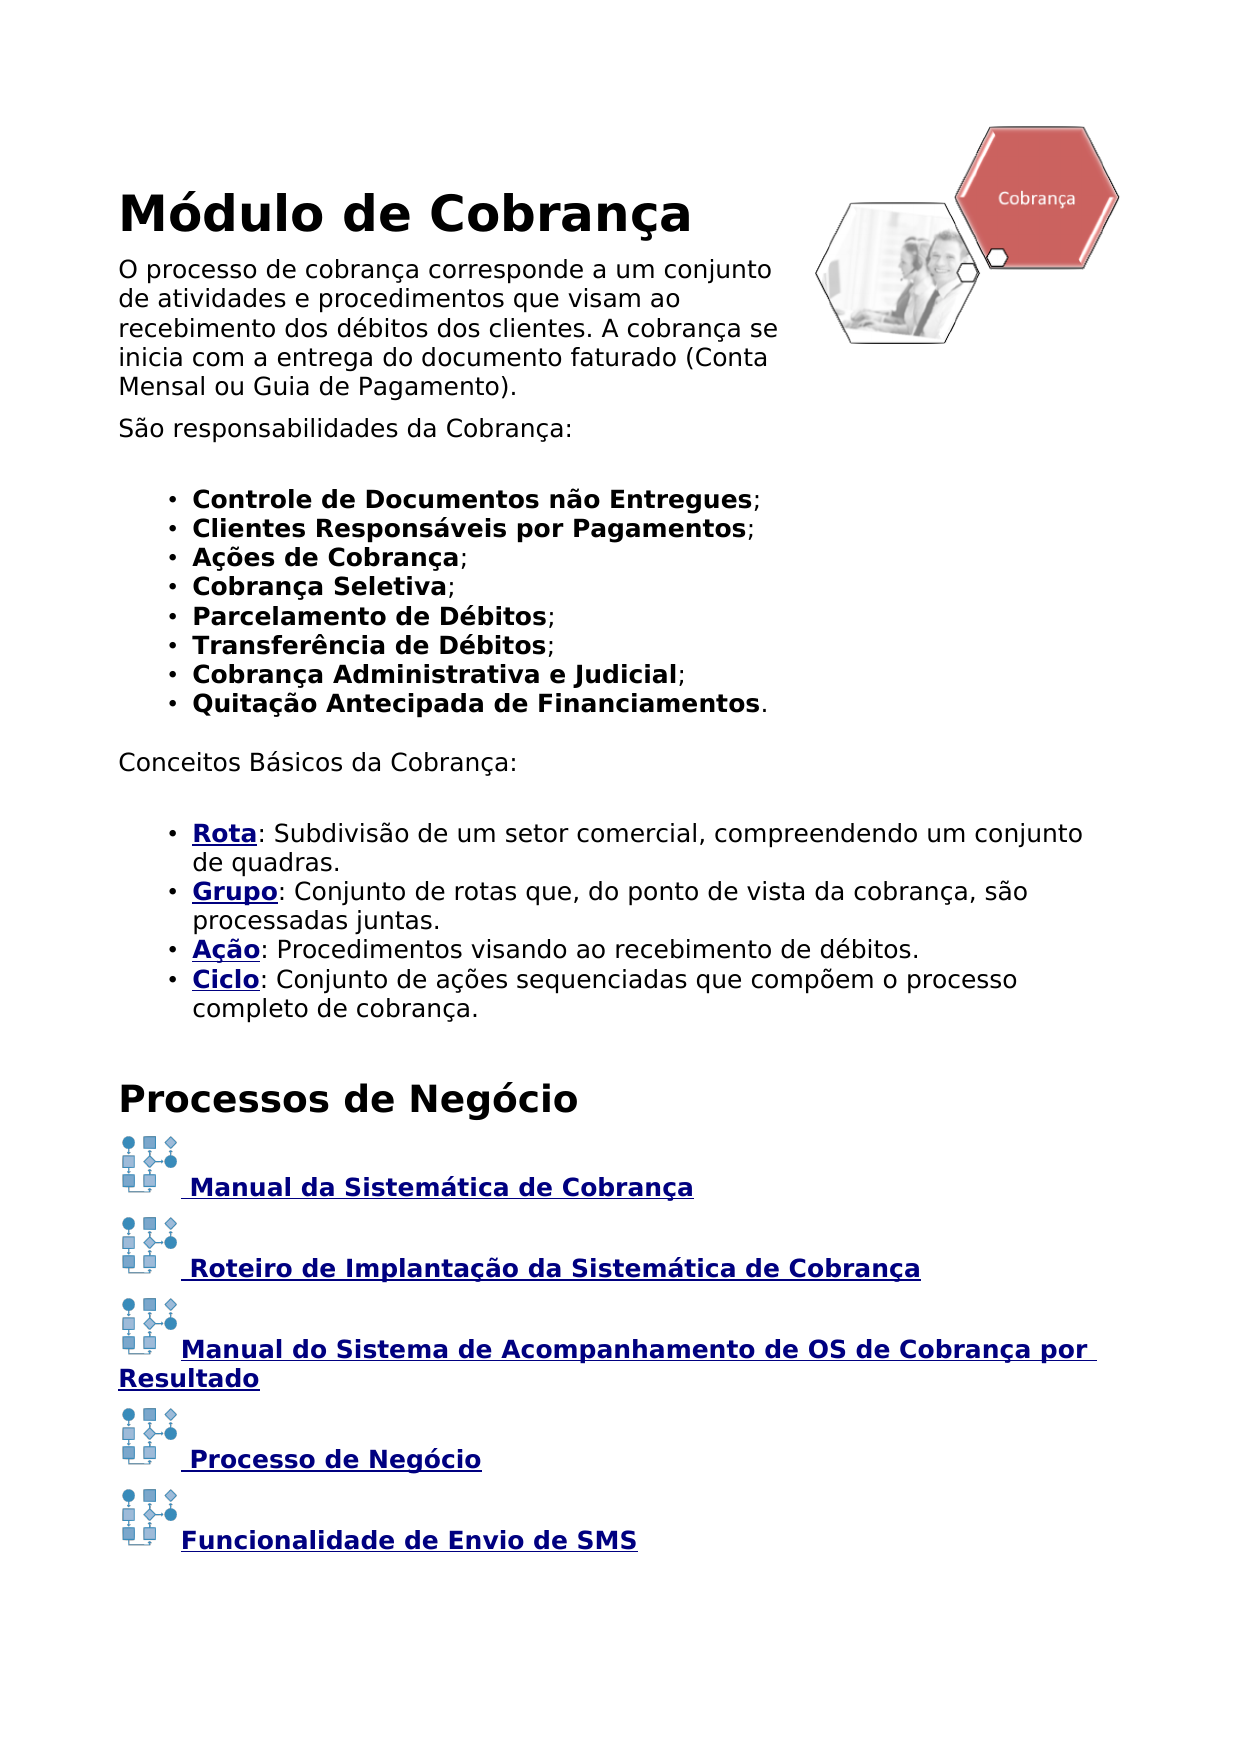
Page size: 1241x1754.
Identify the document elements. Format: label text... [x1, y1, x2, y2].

list Grupo: Conjunto de rotas que, do ponto de vista da cobrança, são processadas juntas. [177, 877, 1122, 936]
text Conceitos Básicos da Cobrança: [118, 748, 1122, 777]
list Ciclo: Conjunto de ações sequenciadas que compõem o processo completo de cobrança. [177, 965, 1122, 1023]
picture [118, 1405, 181, 1469]
text O processo de cobrança corresponde a um conjunto de atividades e procedimentos que visam ao recebimento dos débitos dos clientes. A cobrança se inicia com a entrega do documento faturado (Conta Mensal ou Guia de Pagamento). [118, 256, 1122, 401]
list Controle de Documentos não Entregues; [177, 485, 1122, 514]
list Clientes Responsáveis por Pagamentos; [177, 514, 1122, 543]
list Parcelamento de Débitos; [177, 602, 1122, 631]
text Manual do Sistema de Acompanhamento de OS de Cobrança por Resultado [118, 1296, 1122, 1393]
picture [118, 1486, 181, 1550]
text Funcionalidade de Envio de SMS [118, 1487, 1122, 1555]
text São responsabilidades da Cobrança: [118, 414, 1122, 443]
list Rota: Subdivisão de um setor comercial, compreendendo um conjunto de quadras. [177, 819, 1122, 877]
text Roteiro de Implantação da Sistemática de Cobrança [118, 1215, 1122, 1283]
subtitle Processos de Negócio [118, 1078, 1122, 1121]
list Cobrança Seletiva; [177, 572, 1122, 602]
picture [118, 1133, 181, 1197]
text Manual da Sistemática de Cobrança [118, 1134, 1122, 1202]
list Ação: Procedimentos visando ao recebimento de débitos. [177, 936, 1122, 965]
list Ações de Cobrança; [177, 543, 1122, 572]
picture [809, 118, 1123, 352]
list Transferência de Débitos; [177, 631, 1122, 660]
list Cobrança Administrativa e Judicial; [177, 660, 1122, 689]
subtitle Módulo de Cobrança [118, 185, 809, 243]
picture [118, 1295, 181, 1359]
text Processo de Negócio [118, 1406, 1122, 1474]
list Quitação Antecipada de Financiamentos. [177, 689, 1122, 718]
picture [118, 1214, 181, 1278]
